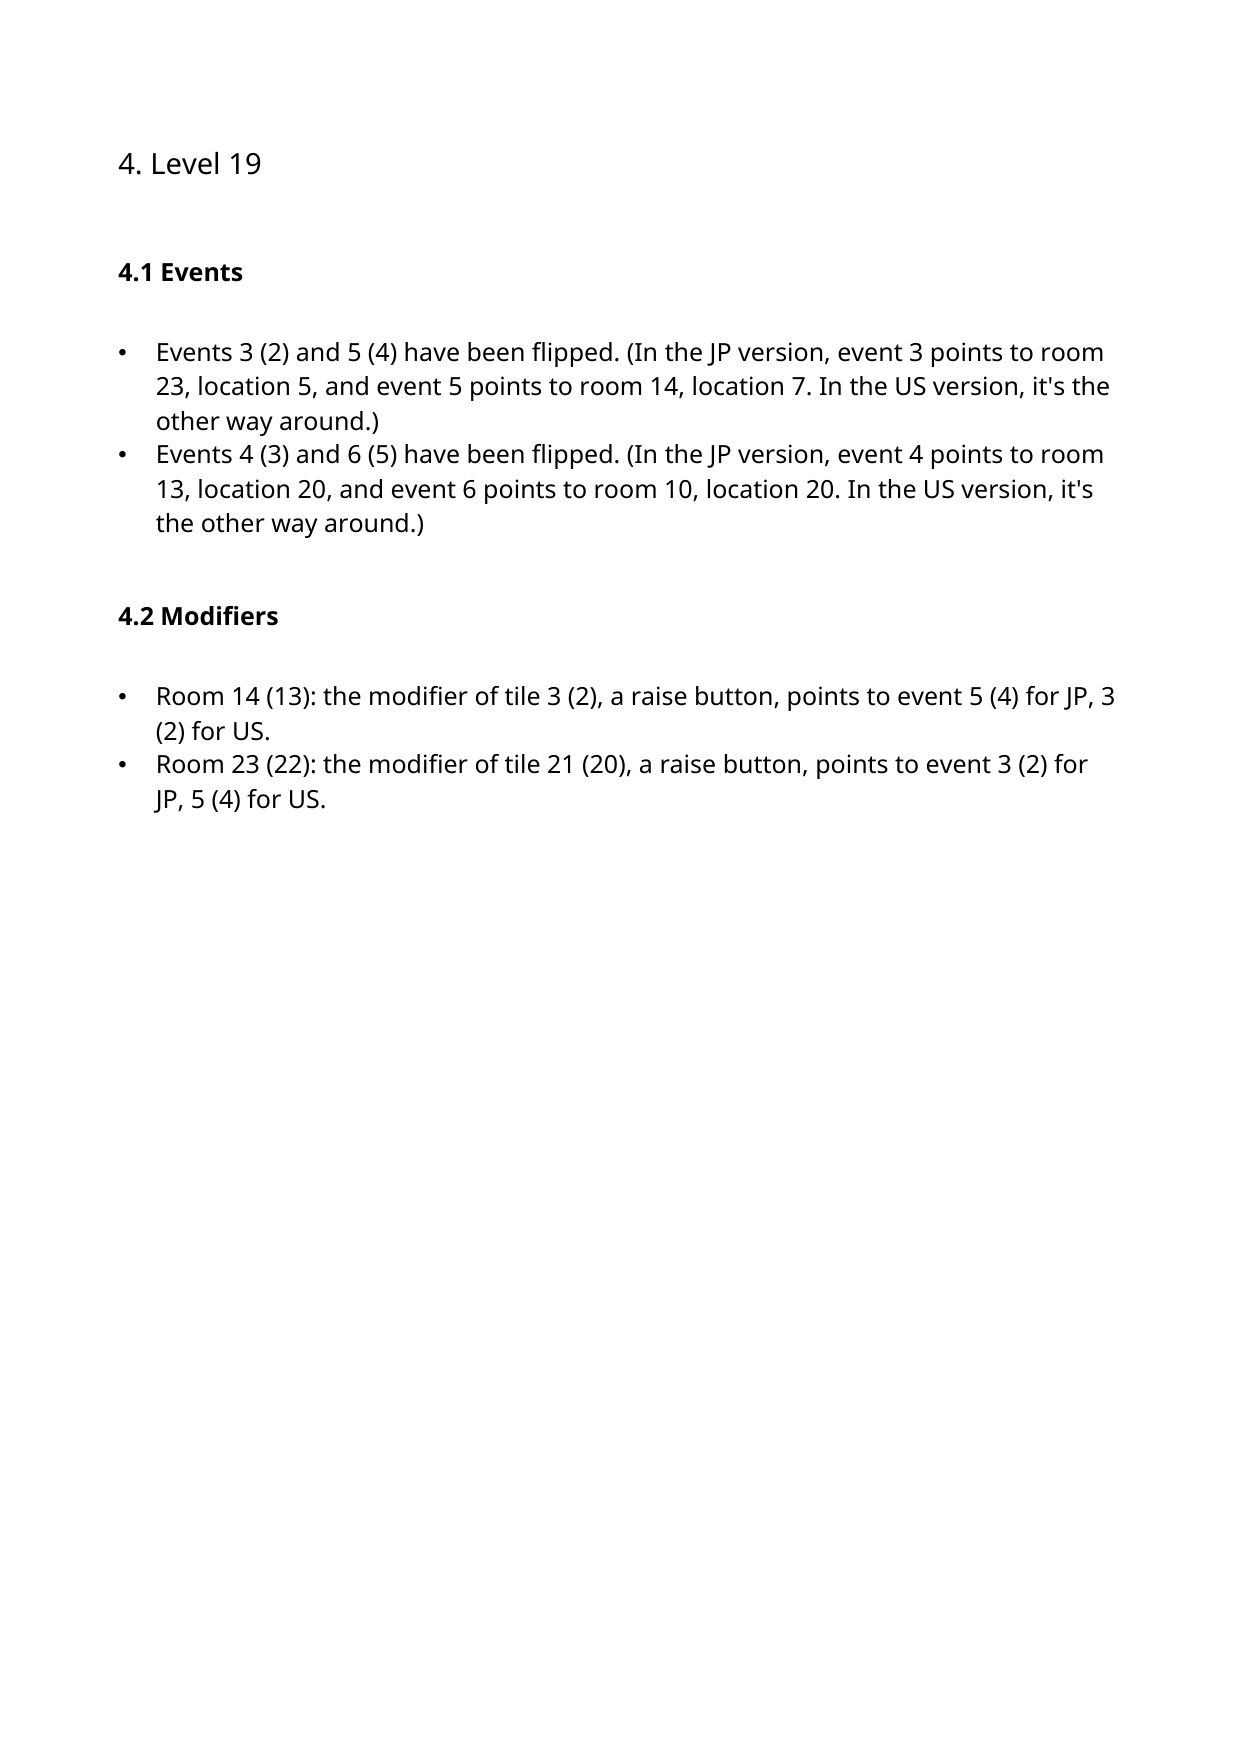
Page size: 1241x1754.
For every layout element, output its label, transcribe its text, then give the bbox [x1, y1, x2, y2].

list Room 14 (13): the modifier of tile 3 (2), a raise button, points to event 5 (4) for JP, 3 (2) for US. [118, 679, 1122, 747]
list Events 4 (3) and 6 (5) have been flipped. (In the JP version, event 4 points to room 13, location 20, and event 6 points to room 10, location 20. In the US version, it's the other way around.) [118, 437, 1122, 539]
subtitle 4.1 Events [118, 254, 1122, 288]
list Events 3 (2) and 5 (4) have been flipped. (In the JP version, event 3 points to room 23, location 5, and event 5 points to room 14, location 7. In the US version, it's the other way around.) [118, 335, 1122, 437]
list Room 23 (22): the modifier of tile 21 (20), a raise button, points to event 3 (2) for JP, 5 (4) for US. [118, 747, 1122, 815]
subtitle 4. Level 19 [118, 143, 1122, 183]
subtitle 4.2 Modifiers [118, 598, 1122, 632]
